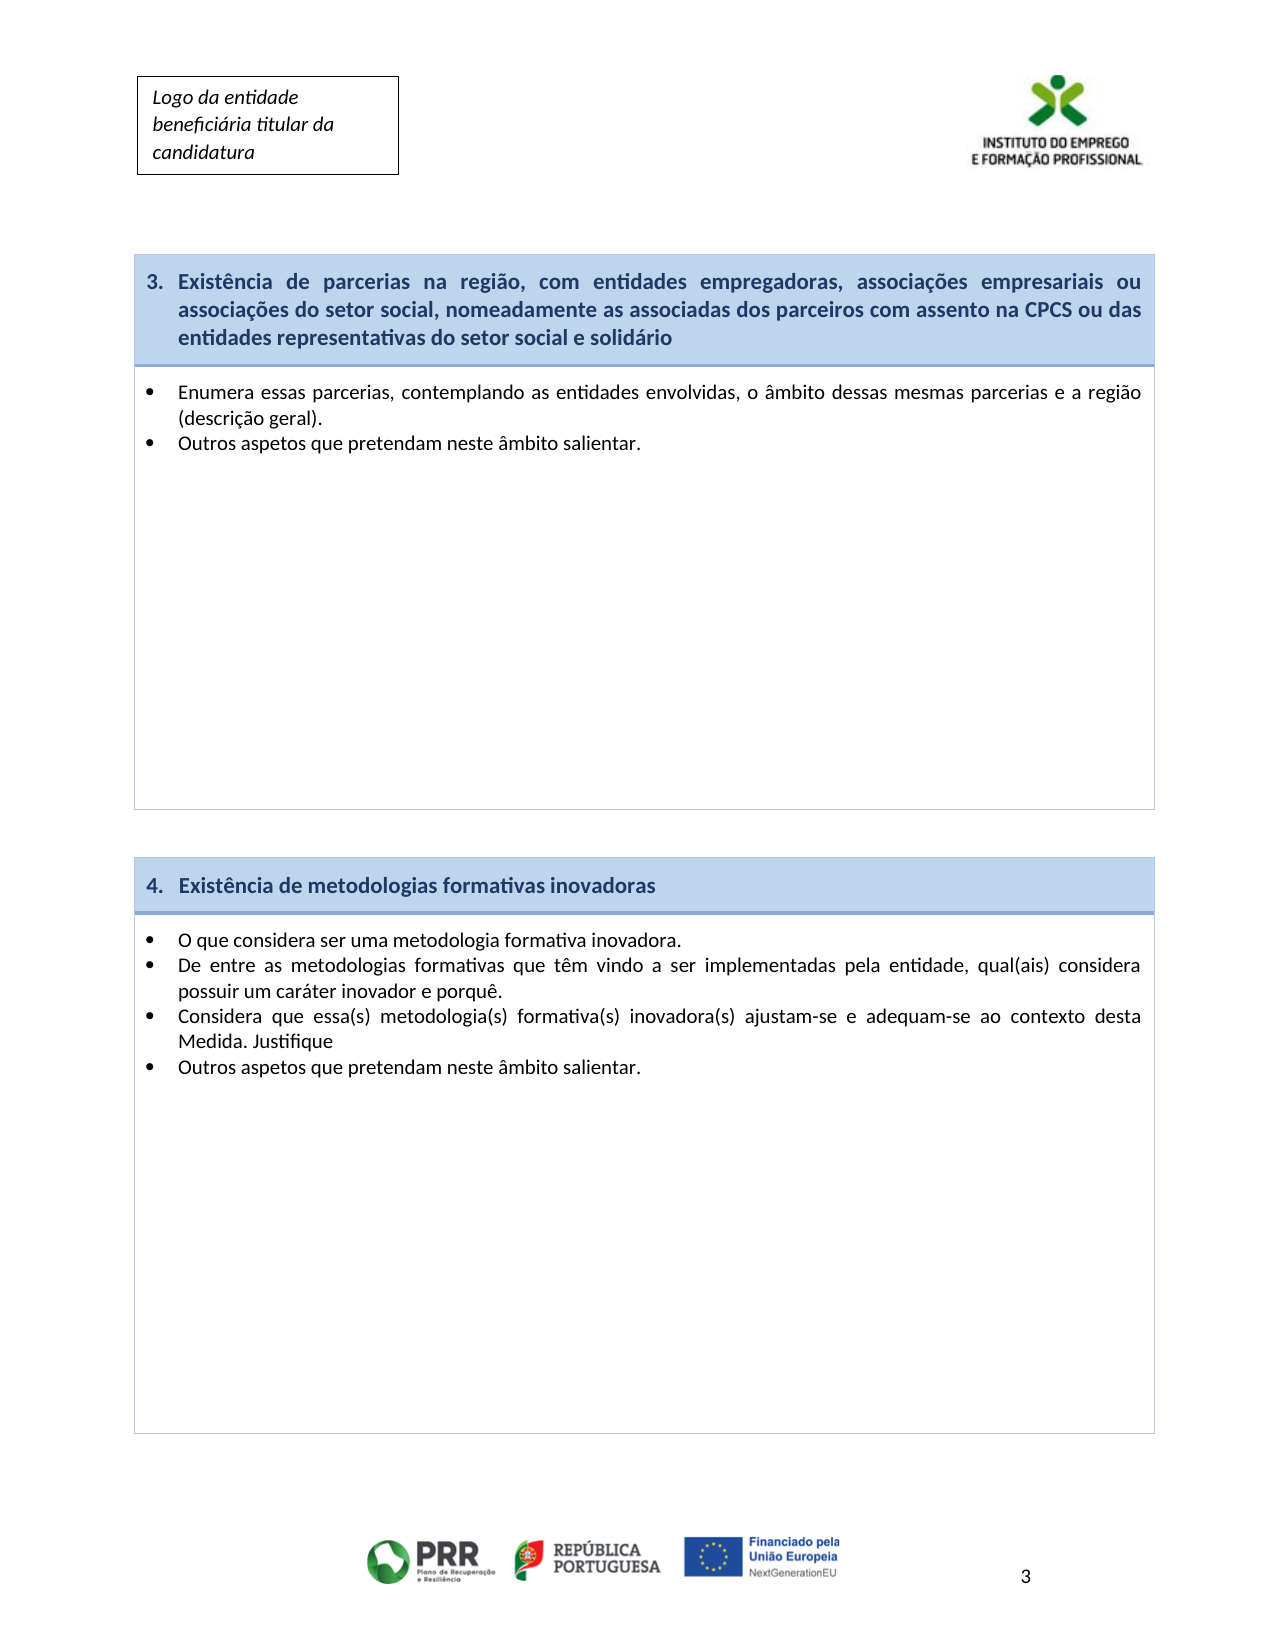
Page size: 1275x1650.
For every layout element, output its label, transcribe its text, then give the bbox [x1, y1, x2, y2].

table_header Existência de metodologias formativas inovadoras [135, 858, 1154, 911]
table_header Existência de parcerias na região, com entidades empregadoras, associações empresariais ou associações do setor social, nomeadamente as associadas dos parceiros com assento na CPCS ou das entidades representativas do setor social e solidário [135, 255, 1154, 364]
table_cell O que considera ser uma metodologia formativa inovadora. De entre as metodologias formativas que têm vindo a ser implementadas pela entidade, qual(ais) considera possuir um caráter inovador e porquê. Considera que essa(s) metodologia(s) formativa(s) inovadora(s) ajustam-se e adequam-se ao contexto desta Medida. Justifique Outros aspetos que pretendam neste âmbito salientar. [135, 915, 1154, 1433]
picture [965, 75, 1152, 181]
table_cell Enumera essas parcerias, contemplando as entidades envolvidas, o âmbito dessas mesmas parcerias e a região (descrição geral). Outros aspetos que pretendam neste âmbito salientar. [135, 367, 1154, 809]
picture [367, 1536, 840, 1584]
